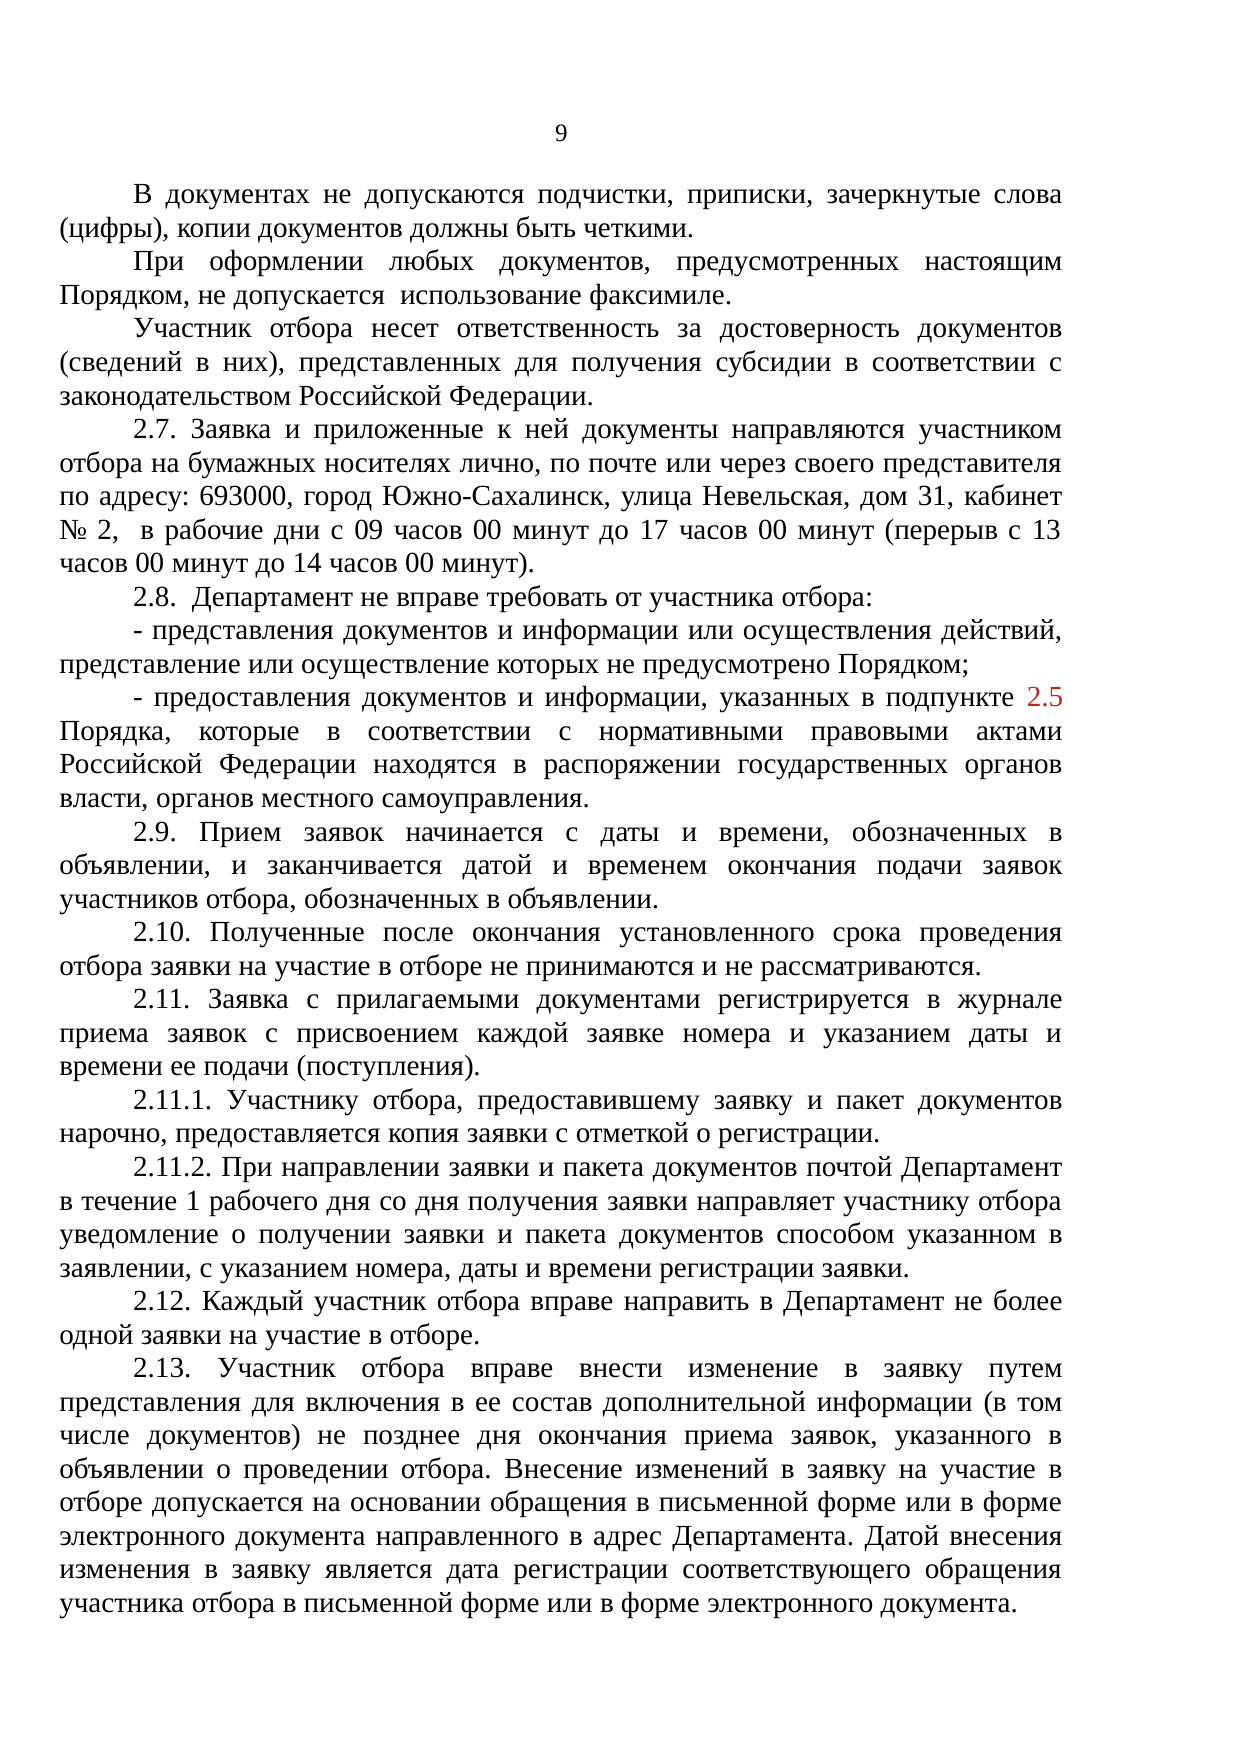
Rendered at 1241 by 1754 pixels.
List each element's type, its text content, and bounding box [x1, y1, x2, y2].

text 2.13. Участник отбора вправе внести изменение в заявку путем представления для включения в ее состав дополнительной информации (в том числе документов) не позднее дня окончания приема заявок, указанного в объявлении о проведении отбора. Внесение изменений в заявку на участие в отборе допускается на основании обращения в письменной форме или в форме электронного документа направленного в адрес Департамента. Датой внесения изменения в заявку является дата регистрации соответствующего обращения участника отбора в письменной форме или в форме электронного документа. [59, 1351, 1063, 1619]
text 2.7. Заявка и приложенные к ней документы направляются участником отбора на бумажных носителях лично, по почте или через своего представителя по адресу: 693000, город Южно-Сахалинск, улица Невельская, дом 31, кабинет № 2, в рабочие дни с 09 часов 00 минут до 17 часов 00 минут (перерыв с 13 часов 00 минут до 14 часов 00 минут). [59, 411, 1063, 579]
text При оформлении любых документов, предусмотренных настоящим Порядком, не допускается использование факсимиле. [59, 244, 1063, 311]
text - предоставления документов и информации, указанных в подпункте 2.5 Порядка, которые в соответствии с нормативными правовыми актами Российской Федерации находятся в распоряжении государственных органов власти, органов местного самоуправления. [59, 680, 1063, 814]
text 2.11. Заявка с прилагаемыми документами регистрируется в журнале приема заявок с присвоением каждой заявке номера и указанием даты и времени ее подачи (поступления). [59, 982, 1063, 1082]
text 2.11.1. Участнику отбора, предоставившему заявку и пакет документов нарочно, предоставляется копия заявки с отметкой о регистрации. [59, 1082, 1063, 1149]
text - представления документов и информации или осуществления действий, представление или осуществление которых не предусмотрено Порядком; [59, 613, 1063, 680]
text 2.10. Полученные после окончания установленного срока проведения отбора заявки на участие в отборе не принимаются и не рассматриваются. [59, 914, 1063, 982]
text В документах не допускаются подчистки, приписки, зачеркнутые слова (цифры), копии документов должны быть четкими. [59, 177, 1063, 244]
text 2.8. Департамент не вправе требовать от участника отбора: [59, 579, 1063, 613]
text 2.9. Прием заявок начинается с даты и времени, обозначенных в объявлении, и заканчивается датой и временем окончания подачи заявок участников отбора, обозначенных в объявлении. [59, 814, 1063, 914]
text 2.11.2. При направлении заявки и пакета документов почтой Департамент в течение 1 рабочего дня со дня получения заявки направляет участнику отбора уведомление о получении заявки и пакета документов способом указанном в заявлении, с указанием номера, даты и времени регистрации заявки. [59, 1149, 1063, 1283]
text 2.12. Каждый участник отбора вправе направить в Департамент не более одной заявки на участие в отборе. [59, 1283, 1063, 1351]
text Участник отбора несет ответственность за достоверность документов (сведений в них), представленных для получения субсидии в соответствии с законодательством Российской Федерации. [59, 311, 1063, 411]
